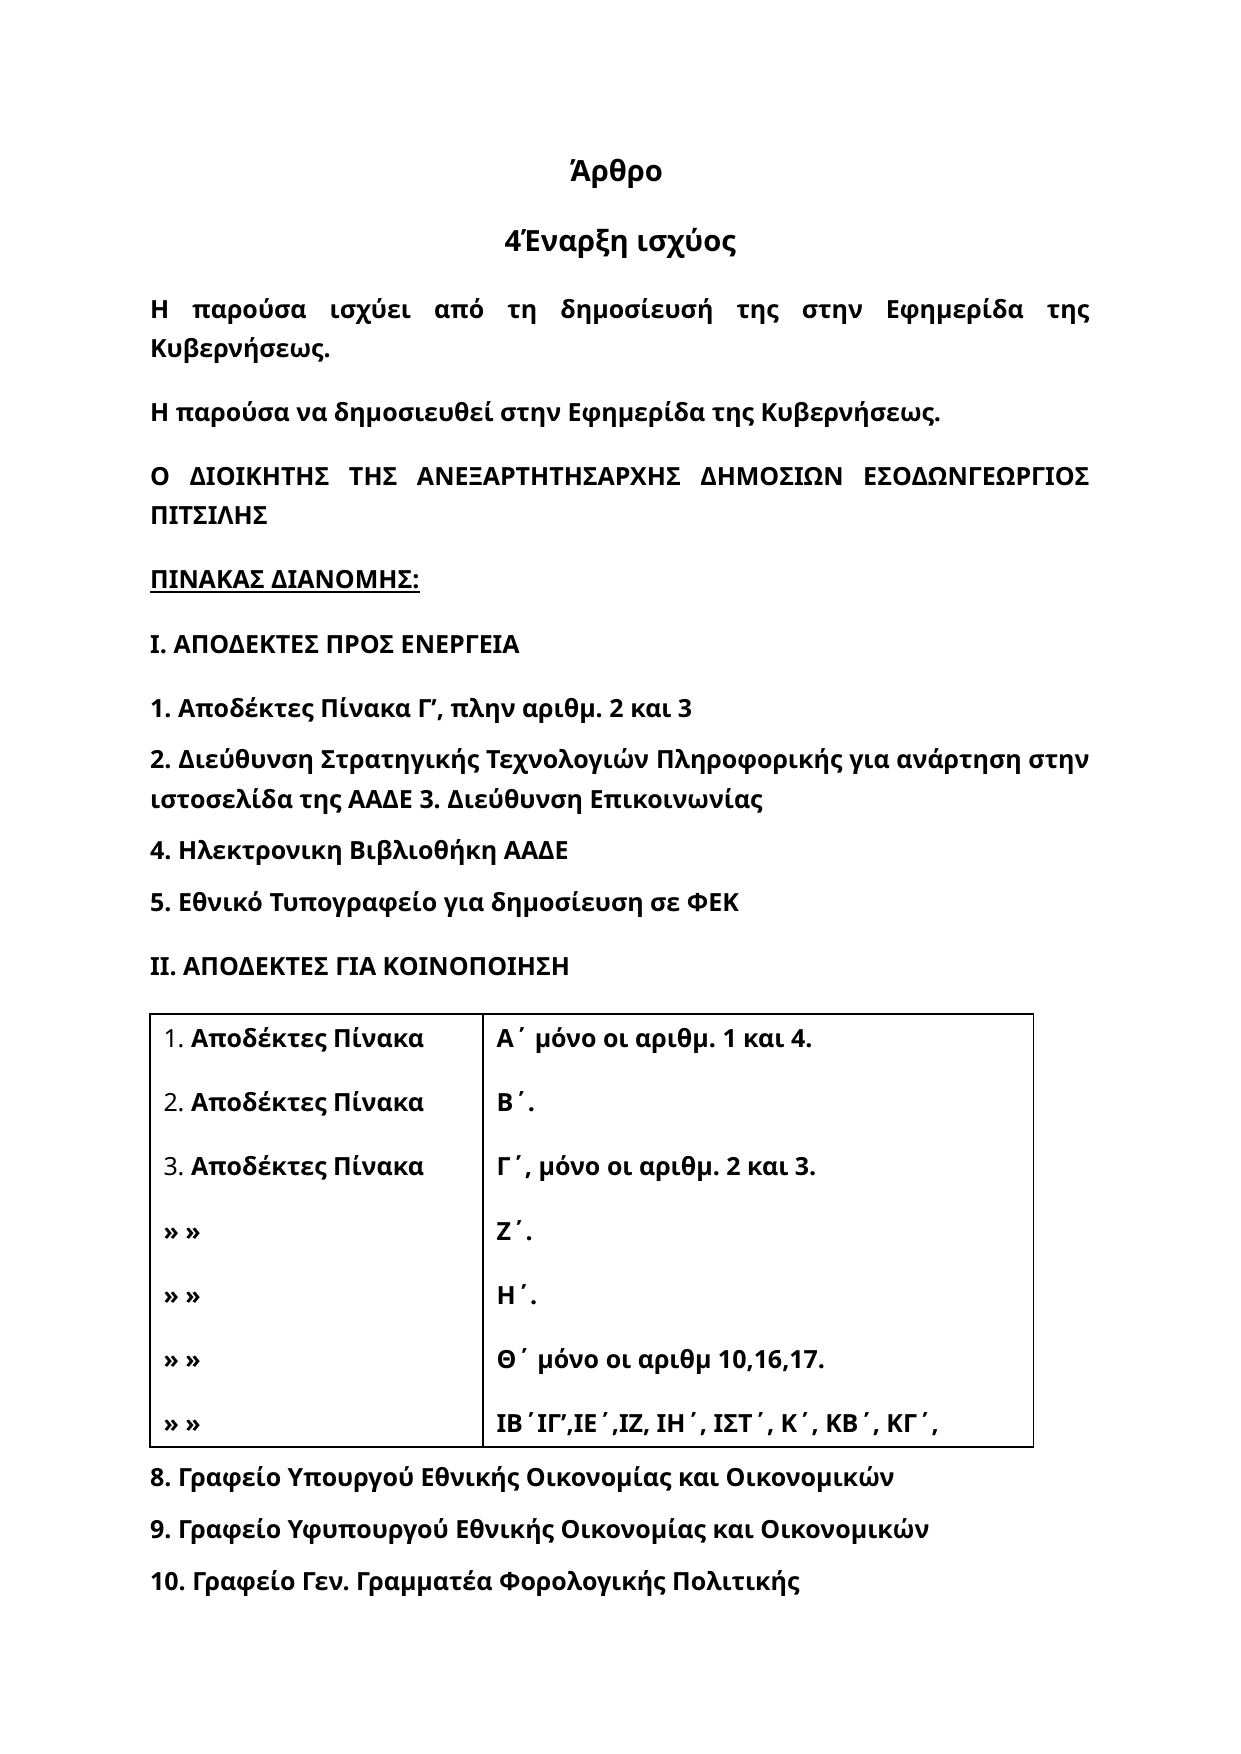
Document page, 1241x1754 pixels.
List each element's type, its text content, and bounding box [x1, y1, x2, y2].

text 1. Αποδέκτες Πίνακα Γ’, πλην αριθμ. 2 και 3 [150, 690, 1090, 724]
text 10. Γραφείο Γεν. Γραμματέα Φορολογικής Πολιτικής [150, 1563, 1090, 1597]
text ΙΙ. ΑΠΟΔΕΚΤΕΣ ΓΙΑ ΚΟΙΝΟΠΟΙΗΣΗ [150, 949, 1090, 983]
text Η παρούσα ισχύει από τη δημοσίευσή της στην Εφημερίδα της Κυβερνήσεως. [150, 291, 1090, 364]
subtitle 4Έναρξη ισχύος [150, 221, 1090, 260]
table_header Α΄ μόνο οι αριθμ. 1 και 4. Β΄. Γ΄, μόνο οι αριθμ. 2 και 3. Ζ΄. Η΄. Θ΄ μόνο οι αριθμ 10,16,17. ΙΒ΄ΙΓ’,ΙΕ΄,ΙΖ, ΙΗ΄, ΙΣΤ΄, Κ΄, ΚΒ΄, ΚΓ΄, [484, 1015, 1033, 1446]
text Ι. ΑΠΟΔΕΚΤΕΣ ΠΡΟΣ ΕΝΕΡΓΕΙΑ [150, 626, 1090, 660]
text Η παρούσα να δημοσιευθεί στην Εφημερίδα της Κυβερνήσεως. [150, 394, 1090, 429]
text 2. Διεύθυνση Στρατηγικής Τεχνολογιών Πληροφορικής για ανάρτηση στην ιστοσελίδα της ΑΑΔΕ 3. Διεύθυνση Επικοινωνίας [150, 742, 1090, 815]
text 8. Γραφείο Υπουργού Εθνικής Οικονομίας και Οικονομικών [150, 1460, 1090, 1494]
text 5. Εθνικό Τυπογραφείο για δημοσίευση σε ΦΕΚ [150, 884, 1090, 919]
text ΠΙΝΑΚΑΣ ΔΙΑΝΟΜΗΣ: [150, 562, 1090, 596]
text 4. Ηλεκτρονικη Βιβλιοθήκη ΑΑΔΕ [150, 833, 1090, 867]
table_header 1. Αποδέκτες Πίνακα 2. Αποδέκτες Πίνακα 3. Αποδέκτες Πίνακα » » » » » » » » [151, 1015, 482, 1446]
text Ο ΔΙΟΙΚΗΤΗΣ ΤΗΣ ΑΝΕΞΑΡΤΗΤΗΣΑΡΧΗΣ ΔΗΜΟΣΙΩΝ ΕΣΟΔΩΝΓΕΩΡΓΙΟΣ ΠΙΤΣΙΛΗΣ [150, 459, 1090, 532]
subtitle Άρθρο [150, 150, 1090, 190]
text 9. Γραφείο Υφυπουργού Εθνικής Οικονομίας και Οικονομικών [150, 1512, 1090, 1546]
